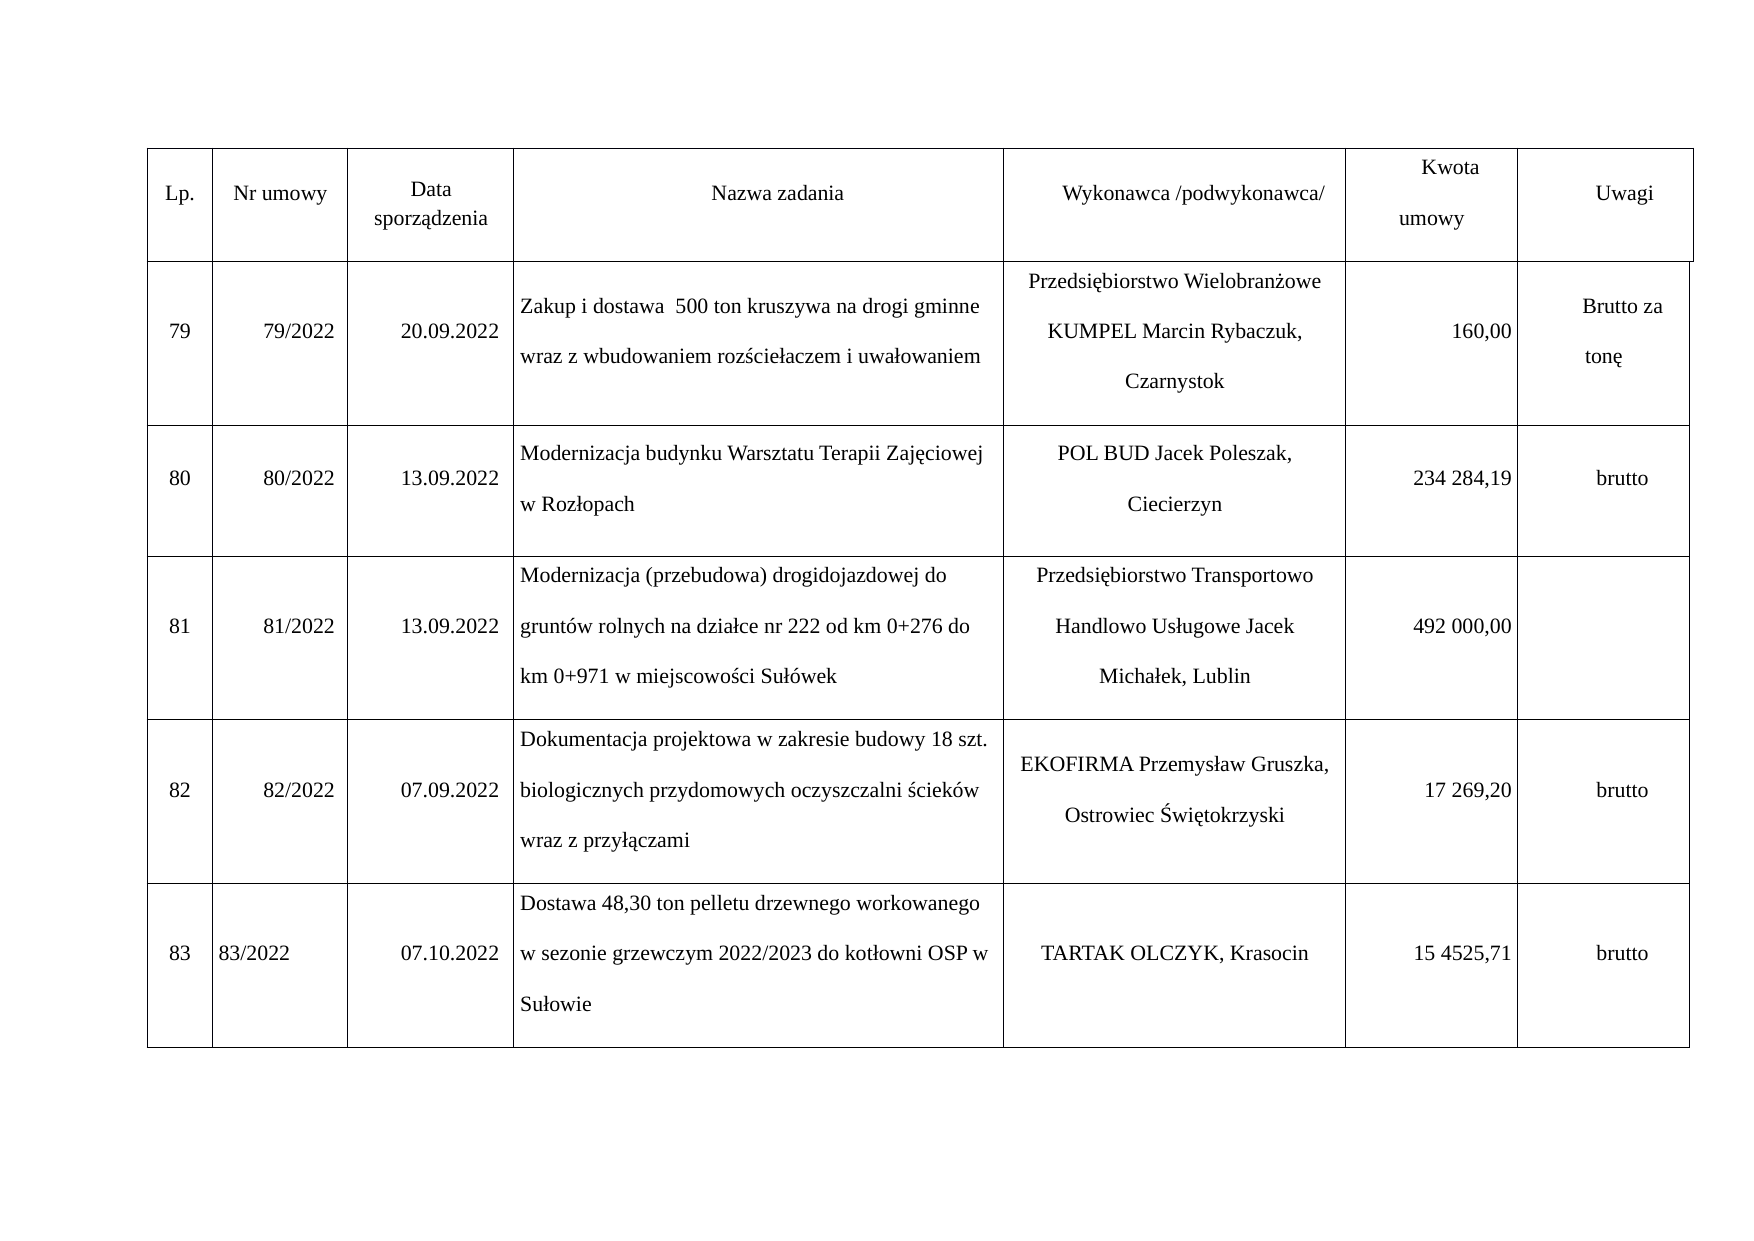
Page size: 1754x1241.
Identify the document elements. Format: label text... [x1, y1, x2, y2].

table_cell Przedsiębiorstwo Transportowo Handlowo Usługowe Jacek Michałek, Lublin [1004, 557, 1345, 719]
table_cell [1690, 719, 1694, 883]
table_cell 82/2022 [213, 720, 347, 883]
table_cell Dostawa 48,30 ton pelletu drzewnego workowanego w sezonie grzewczym 2022/2023 do kotłowni OSP w Sułowie [514, 884, 1003, 1047]
table_cell 83/2022 [213, 884, 347, 1047]
table_cell brutto [1518, 720, 1689, 883]
table_header Kwota umowy [1346, 149, 1517, 261]
table_cell Modernizacja budynku Warsztatu Terapii Zajęciowej w Rozłopach [514, 426, 1003, 556]
table_cell 81 [148, 557, 212, 719]
table_cell Zakup i dostawa 500 ton kruszywa na drogi gminne wraz z wbudowaniem rozściełaczem i uwałowaniem [514, 262, 1003, 424]
table_cell 13.09.2022 [348, 426, 513, 556]
table_header Lp. [148, 149, 212, 261]
table_cell 17 269,20 [1346, 720, 1517, 883]
table_cell 234 284,19 [1346, 426, 1517, 556]
table_cell Przedsiębiorstwo Wielobranżowe KUMPEL Marcin Rybaczuk, Czarnystok [1004, 262, 1345, 424]
table_cell POL BUD Jacek Poleszak, Ciecierzyn [1004, 426, 1345, 556]
table_cell 15 4525,71 [1346, 884, 1517, 1047]
table_cell [1690, 425, 1694, 556]
table_cell 07.10.2022 [348, 884, 513, 1047]
table_cell 80/2022 [213, 426, 347, 556]
table_cell Modernizacja (przebudowa) drogidojazdowej do gruntów rolnych na działce nr 222 od km 0+276 do km 0+971 w miejscowości Sułówek [514, 557, 1003, 719]
table_cell 492 000,00 [1346, 557, 1517, 719]
table_cell 79 [148, 262, 212, 424]
table_header Uwagi [1518, 149, 1693, 261]
table_cell brutto [1518, 884, 1689, 1047]
table_cell 83 [148, 884, 212, 1047]
table_header Wykonawca /podwykonawca/ [1004, 149, 1345, 261]
table_cell brutto [1518, 426, 1689, 556]
table_header Nazwa zadania [514, 149, 1003, 261]
table_cell [1690, 262, 1694, 424]
table_cell 160,00 [1346, 262, 1517, 424]
table_header Data sporządzenia [348, 149, 513, 261]
table_cell Brutto za tonę [1518, 262, 1689, 424]
table_cell 82 [148, 720, 212, 883]
table_cell [1690, 883, 1694, 1047]
table_header Nr umowy [213, 149, 347, 261]
table_cell Dokumentacja projektowa w zakresie budowy 18 szt. biologicznych przydomowych oczyszczalni ścieków wraz z przyłączami [514, 720, 1003, 883]
table_cell 13.09.2022 [348, 557, 513, 719]
table_cell [1518, 557, 1689, 719]
table_cell 79/2022 [213, 262, 347, 424]
table_cell EKOFIRMA Przemysław Gruszka, Ostrowiec Świętokrzyski [1004, 720, 1345, 883]
table_cell 80 [148, 426, 212, 556]
table_cell TARTAK OLCZYK, Krasocin [1004, 884, 1345, 1047]
table_cell 20.09.2022 [348, 262, 513, 424]
table_cell [1690, 556, 1694, 719]
table_cell 81/2022 [213, 557, 347, 719]
table_cell 07.09.2022 [348, 720, 513, 883]
